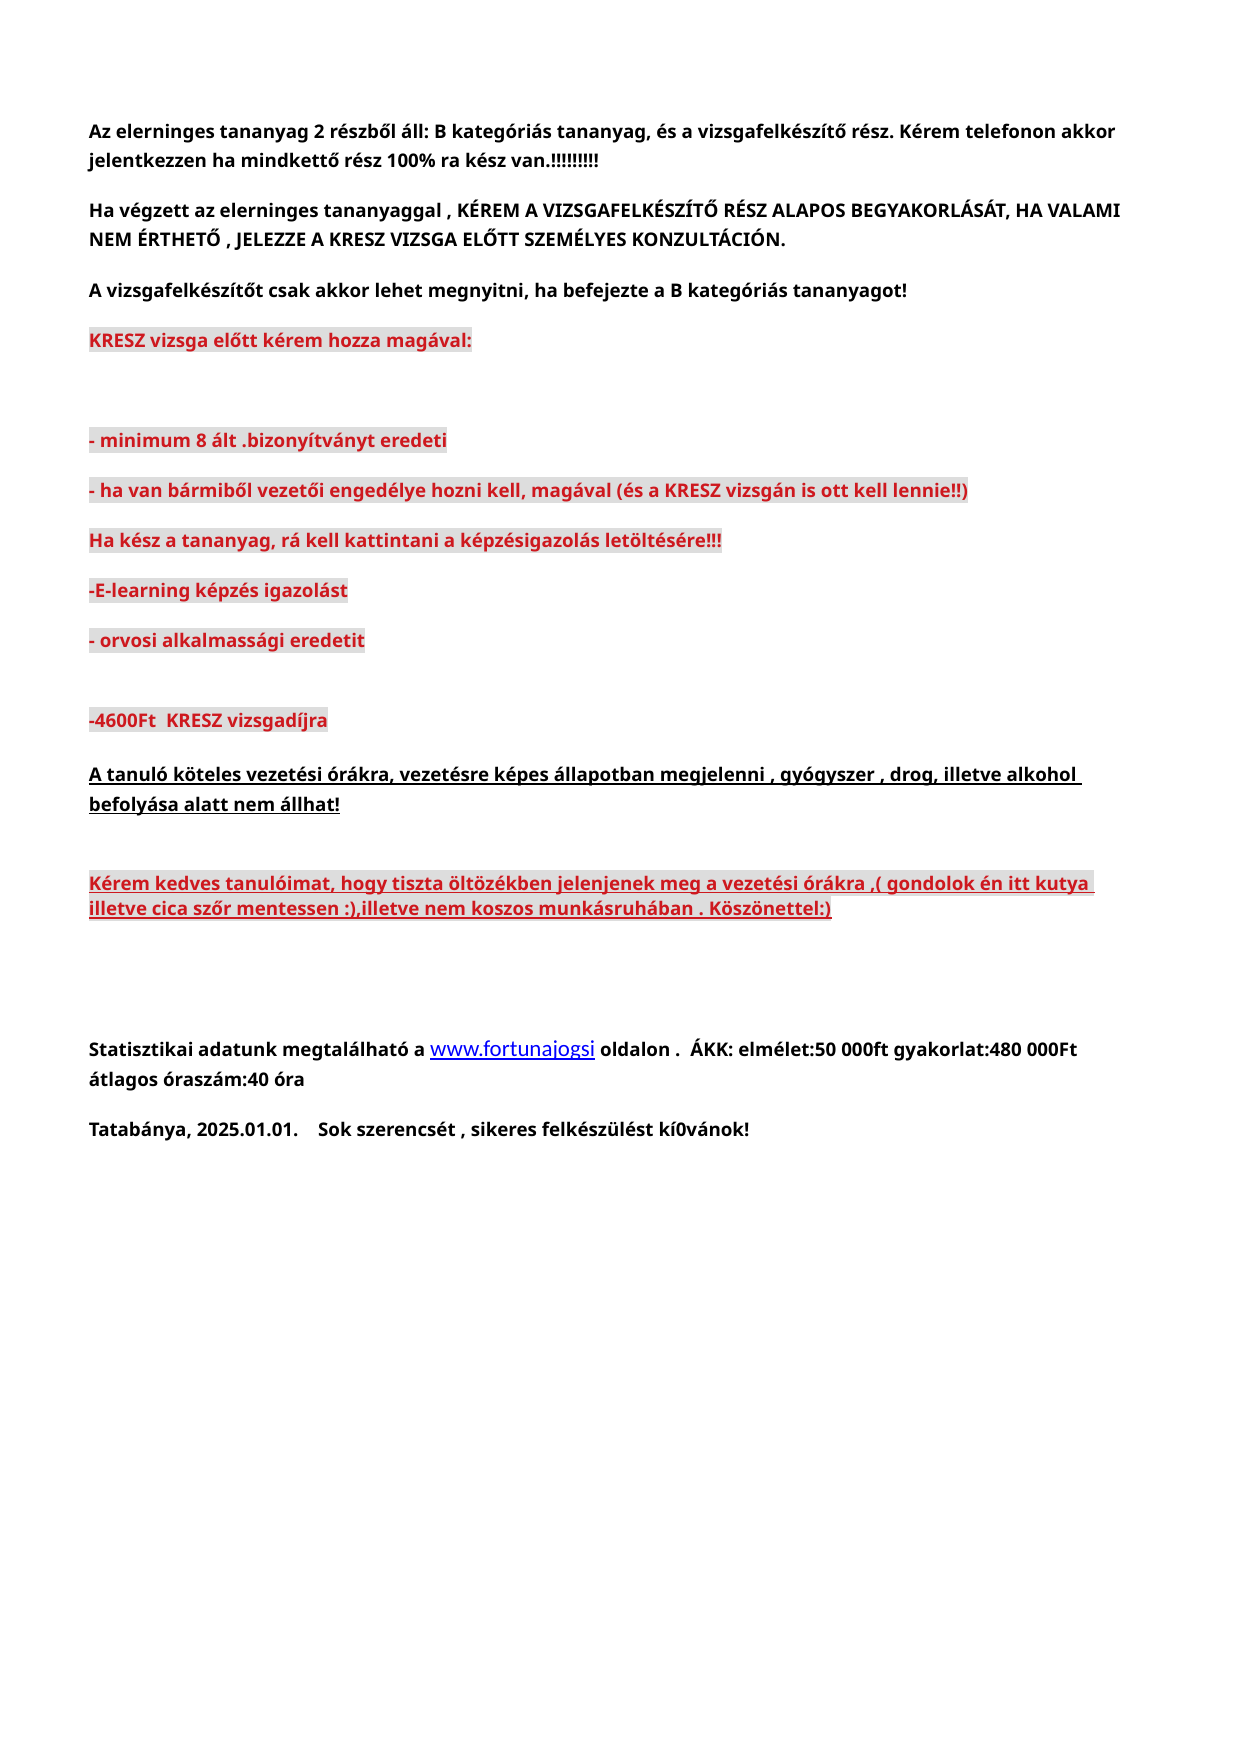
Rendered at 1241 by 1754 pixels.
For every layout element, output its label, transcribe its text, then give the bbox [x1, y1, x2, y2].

text -E-learning képzés igazolást [89, 577, 1122, 603]
text - orvosi alkalmassági eredetit [89, 628, 1122, 653]
text A tanuló köteles vezetési órákra, vezetésre képes állapotban megjelenni , gyógyszer , drog, illetve alkohol befolyása alatt nem állhat! [89, 762, 1122, 816]
text Tatabánya, 2025.01.01. Sok szerencsét , sikeres felkészülést kí0vánok! [89, 1116, 1122, 1142]
text -4600Ft KRESZ vizsgadíjra [89, 707, 1122, 732]
text - ha van bármiből vezetői engedélye hozni kell, magával (és a KRESZ vizsgán is ott kell lennie!!) [89, 477, 1122, 503]
text A vizsgafelkészítőt csak akkor lehet megnyitni, ha befejezte a B kategóriás tananyagot! [89, 277, 1122, 302]
text KRESZ vizsga előtt kérem hozza magával: [89, 327, 1122, 352]
text Kérem kedves tanulóimat, hogy tiszta öltözékben jelenjenek meg a vezetési órákra ,( gondolok én itt kutya illetve cica szőr mentessen :),illetve nem koszos munkásruhában . Köszönettel:) [89, 870, 1122, 921]
text Az elerninges tananyag 2 részből áll: B kategóriás tananyag, és a vizsgafelkészítő rész. Kérem telefonon akkor jelentkezzen ha mindkettő rész 100% ra kész van.!!!!!!!!! [89, 118, 1122, 173]
text Statisztikai adatunk megtalálható a www.fortunajogsi oldalon . ÁKK: elmélet:50 000ft gyakorlat:480 000Ft átlagos óraszám:40 óra [89, 1034, 1122, 1091]
text - minimum 8 ált .bizonyítványt eredeti [89, 427, 1122, 453]
text Ha kész a tananyag, rá kell kattintani a képzésigazolás letöltésére!!! [89, 527, 1122, 553]
text Ha végzett az elerninges tananyaggal , KÉREM A VIZSGAFELKÉSZÍTŐ RÉSZ ALAPOS BEGYAKORLÁSÁT, HA VALAMI NEM ÉRTHETŐ , JELEZZE A KRESZ VIZSGA ELŐTT SZEMÉLYES KONZULTÁCIÓN. [89, 197, 1122, 252]
